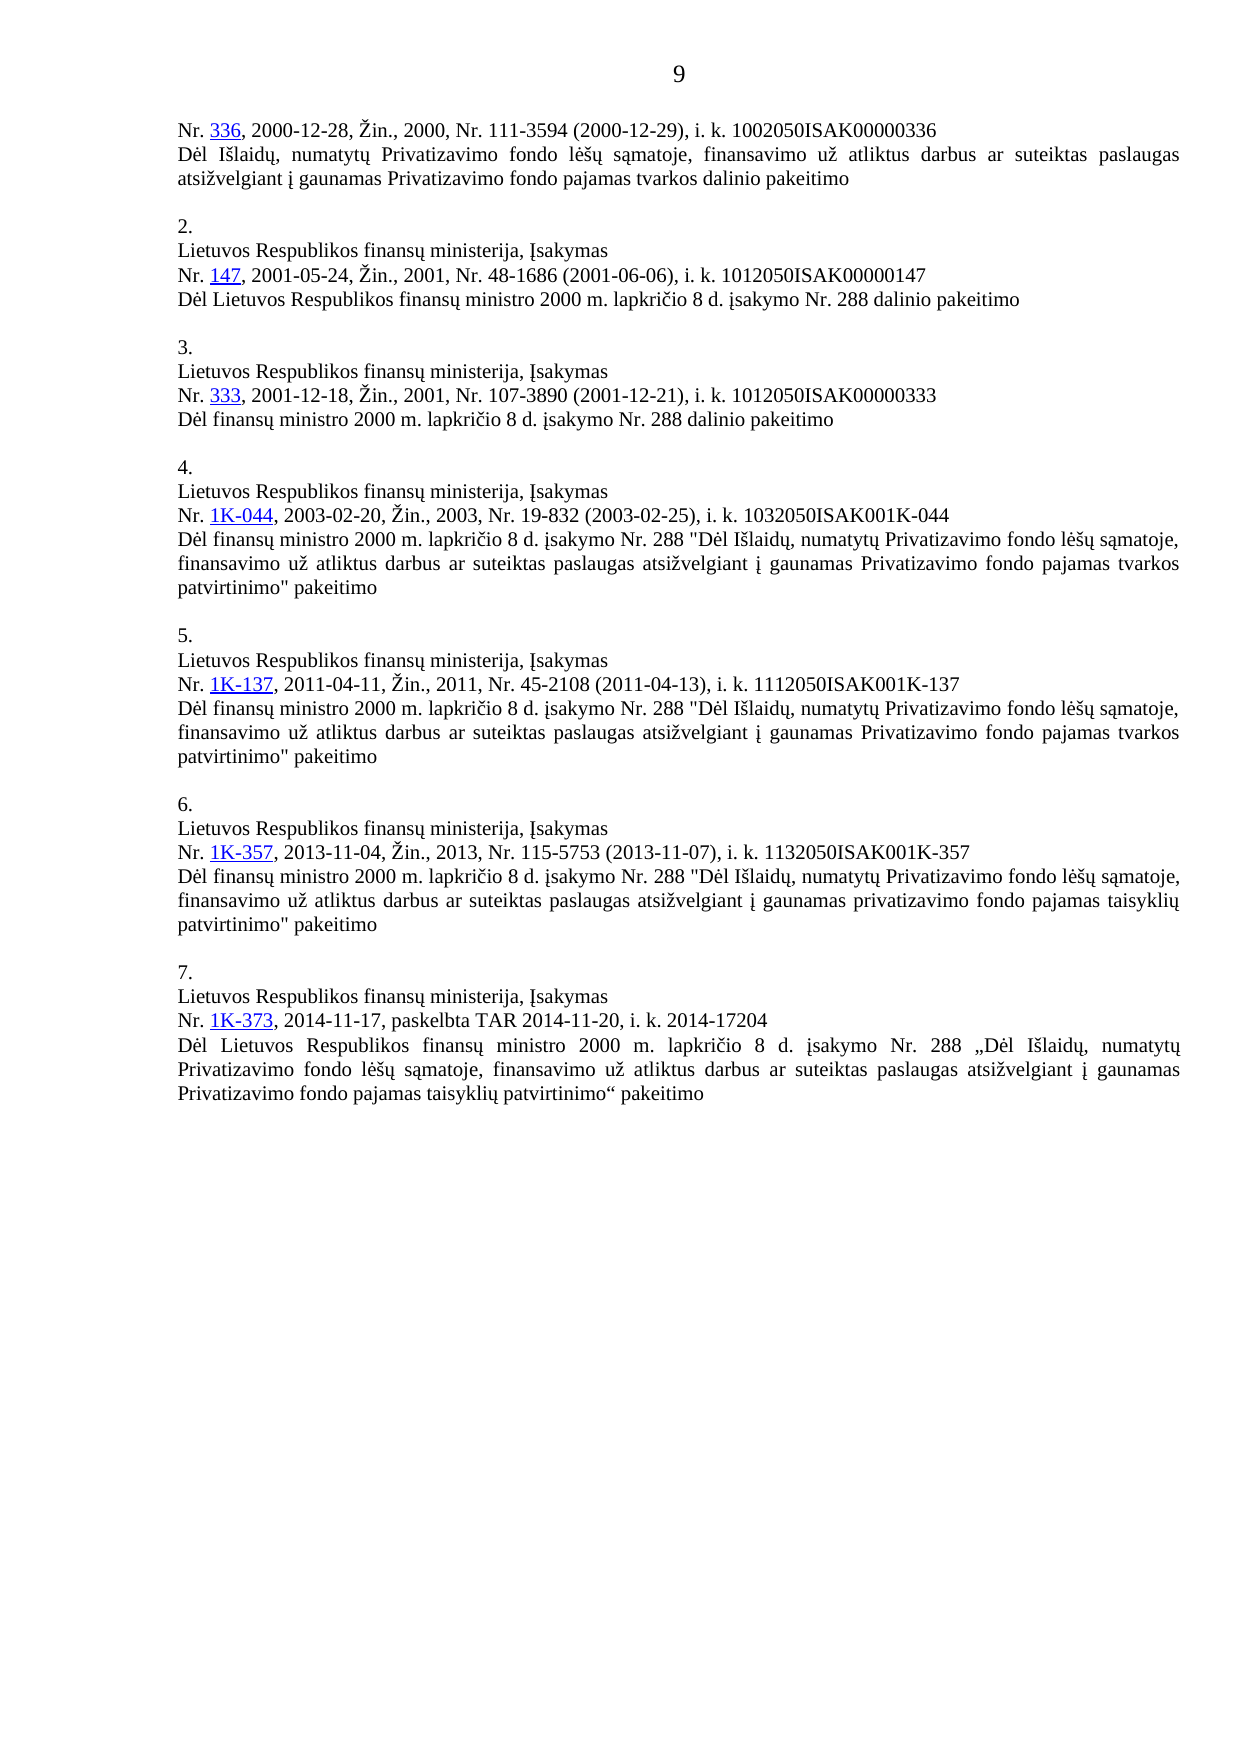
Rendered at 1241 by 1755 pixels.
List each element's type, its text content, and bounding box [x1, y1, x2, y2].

text Nr. 1K-044, 2003-02-20, Žin., 2003, Nr. 19-832 (2003-02-25), i. k. 1032050ISAK001K-044 [177, 503, 1181, 527]
text Lietuvos Respublikos finansų ministerija, Įsakymas [177, 238, 1181, 262]
text Lietuvos Respublikos finansų ministerija, Įsakymas [177, 479, 1181, 503]
text Nr. 1K-357, 2013-11-04, Žin., 2013, Nr. 115-5753 (2013-11-07), i. k. 1132050ISAK001K-357 [177, 840, 1181, 864]
text 4. [177, 455, 1181, 479]
text Dėl Lietuvos Respublikos finansų ministro 2000 m. lapkričio 8 d. įsakymo Nr. 288 dalinio pakeitimo [177, 287, 1181, 311]
text Dėl Lietuvos Respublikos finansų ministro 2000 m. lapkričio 8 d. įsakymo Nr. 288 „Dėl Išlaidų, numatytų Privatizavimo fondo lėšų sąmatoje, finansavimo už atliktus darbus ar suteiktas paslaugas atsižvelgiant į gaunamas Privatizavimo fondo pajamas taisyklių patvirtinimo“ pakeitimo [177, 1032, 1181, 1105]
text Nr. 1K-373, 2014-11-17, paskelbta TAR 2014-11-20, i. k. 2014-17204 [177, 1008, 1181, 1032]
text Dėl finansų ministro 2000 m. lapkričio 8 d. įsakymo Nr. 288 dalinio pakeitimo [177, 407, 1181, 431]
text 3. [177, 335, 1181, 359]
text 2. [177, 214, 1181, 238]
text Dėl Išlaidų, numatytų Privatizavimo fondo lėšų sąmatoje, finansavimo už atliktus darbus ar suteiktas paslaugas atsižvelgiant į gaunamas Privatizavimo fondo pajamas tvarkos dalinio pakeitimo [177, 142, 1181, 190]
text Nr. 147, 2001-05-24, Žin., 2001, Nr. 48-1686 (2001-06-06), i. k. 1012050ISAK00000147 [177, 262, 1181, 287]
text Dėl finansų ministro 2000 m. lapkričio 8 d. įsakymo Nr. 288 "Dėl Išlaidų, numatytų Privatizavimo fondo lėšų sąmatoje, finansavimo už atliktus darbus ar suteiktas paslaugas atsižvelgiant į gaunamas Privatizavimo fondo pajamas tvarkos patvirtinimo" pakeitimo [177, 696, 1181, 768]
text Lietuvos Respublikos finansų ministerija, Įsakymas [177, 359, 1181, 383]
text Dėl finansų ministro 2000 m. lapkričio 8 d. įsakymo Nr. 288 "Dėl Išlaidų, numatytų Privatizavimo fondo lėšų sąmatoje, finansavimo už atliktus darbus ar suteiktas paslaugas atsižvelgiant į gaunamas Privatizavimo fondo pajamas tvarkos patvirtinimo" pakeitimo [177, 527, 1181, 599]
text Dėl finansų ministro 2000 m. lapkričio 8 d. įsakymo Nr. 288 "Dėl Išlaidų, numatytų Privatizavimo fondo lėšų sąmatoje, finansavimo už atliktus darbus ar suteiktas paslaugas atsižvelgiant į gaunamas privatizavimo fondo pajamas taisyklių patvirtinimo" pakeitimo [177, 864, 1181, 936]
text Nr. 336, 2000-12-28, Žin., 2000, Nr. 111-3594 (2000-12-29), i. k. 1002050ISAK00000336 [177, 118, 1181, 142]
text Nr. 333, 2001-12-18, Žin., 2001, Nr. 107-3890 (2001-12-21), i. k. 1012050ISAK00000333 [177, 383, 1181, 407]
text Lietuvos Respublikos finansų ministerija, Įsakymas [177, 816, 1181, 840]
text 7. [177, 960, 1181, 984]
text 5. [177, 623, 1181, 647]
text Lietuvos Respublikos finansų ministerija, Įsakymas [177, 647, 1181, 672]
text 6. [177, 792, 1181, 816]
text Lietuvos Respublikos finansų ministerija, Įsakymas [177, 984, 1181, 1008]
text Nr. 1K-137, 2011-04-11, Žin., 2011, Nr. 45-2108 (2011-04-13), i. k. 1112050ISAK001K-137 [177, 672, 1181, 696]
